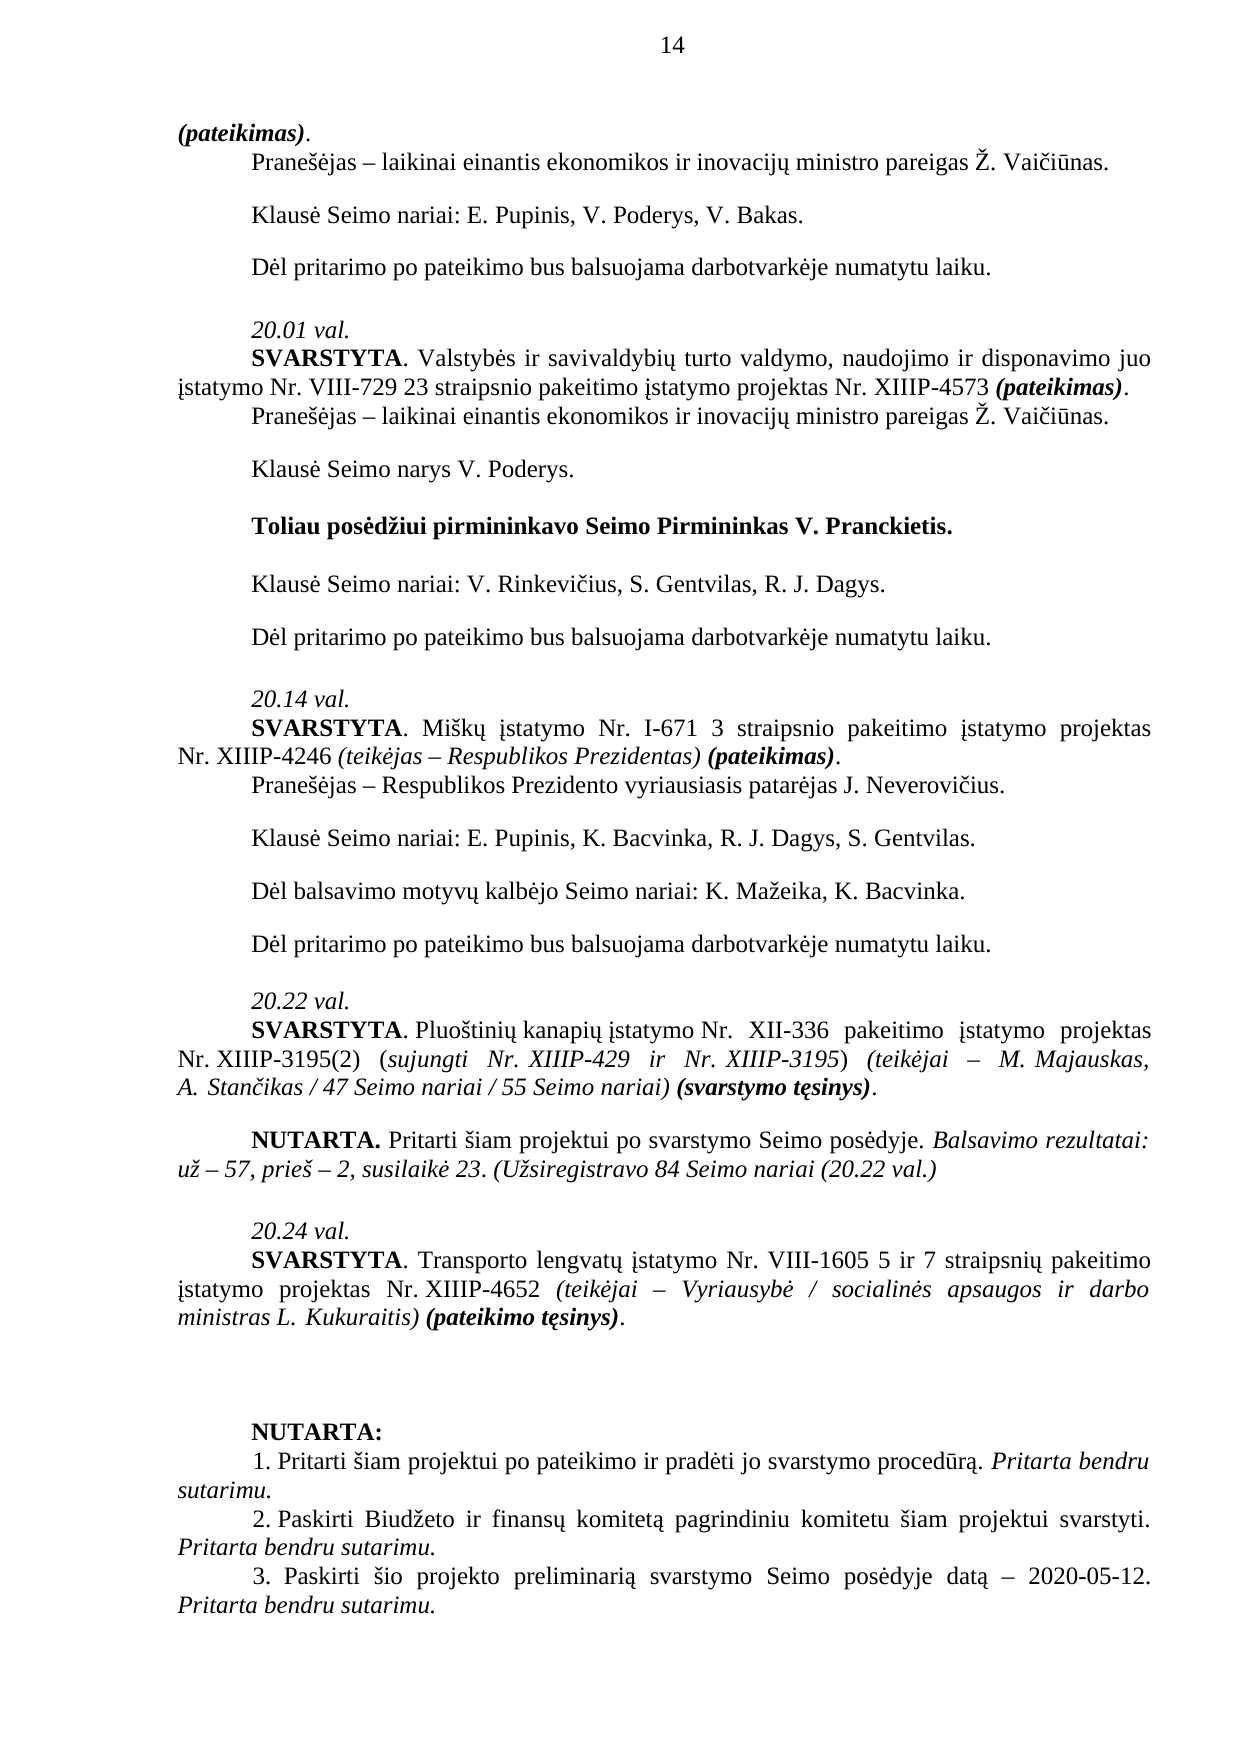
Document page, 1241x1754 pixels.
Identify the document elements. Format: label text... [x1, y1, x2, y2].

text Toliau posėdžiui pirmininkavo Seimo Pirmininkas V. Pranckietis. [177, 511, 1152, 540]
text 1. Pritarti šiam projektui po pateikimo ir pradėti jo svarstymo procedūrą. Pritarta bendru sutarimu. [177, 1446, 1152, 1504]
text 20.22 val. [177, 986, 1152, 1015]
text Pranešėjas – Respublikos Prezidento vyriausiasis patarėjas J. Neverovičius. [177, 770, 1152, 799]
text (pateikimas). [177, 118, 1152, 147]
text Dėl pritarimo po pateikimo bus balsuojama darbotvarkėje numatytu laiku. [177, 252, 1152, 281]
text SVARSTYTA. Valstybės ir savivaldybių turto valdymo, naudojimo ir disponavimo juo įstatymo Nr. VIII-729 23 straipsnio pakeitimo įstatymo projektas Nr. XIIIP-4573 (pateikimas). [177, 343, 1152, 401]
text 3. Paskirti šio projekto preliminarią svarstymo Seimo posėdyje datą – 2020-05-12. Pritarta bendru sutarimu. [177, 1561, 1152, 1619]
text Pranešėjas – laikinai einantis ekonomikos ir inovacijų ministro pareigas Ž. Vaičiūnas. [177, 401, 1152, 430]
text SVARSTYTA. Pluoštinių kanapių įstatymo Nr. XII-336 pakeitimo įstatymo projektas Nr. XIIIP-3195(2) (sujungti Nr. XIIIP-429 ir Nr. XIIIP-3195) (teikėjai – M. Majauskas, A. Stančikas / 47 Seimo nariai / 55 Seimo nariai) (svarstymo tęsinys). [177, 1015, 1152, 1101]
text 20.24 val. [177, 1216, 1152, 1245]
text Dėl pritarimo po pateikimo bus balsuojama darbotvarkėje numatytu laiku. [177, 929, 1152, 957]
text Pranešėjas – laikinai einantis ekonomikos ir inovacijų ministro pareigas Ž. Vaičiūnas. [177, 147, 1152, 176]
text Klausė Seimo nariai: E. Pupinis, K. Bacvinka, R. J. Dagys, S. Gentvilas. [177, 823, 1152, 852]
text 20.14 val. [177, 684, 1152, 713]
text Dėl balsavimo motyvų kalbėjo Seimo nariai: K. Mažeika, K. Bacvinka. [177, 876, 1152, 904]
text Dėl pritarimo po pateikimo bus balsuojama darbotvarkėje numatytu laiku. [177, 622, 1152, 650]
text Klausė Seimo nariai: E. Pupinis, V. Poderys, V. Bakas. [177, 200, 1152, 228]
text Klausė Seimo narys V. Poderys. [177, 454, 1152, 483]
text SVARSTYTA. Transporto lengvatų įstatymo Nr. VIII-1605 5 ir 7 straipsnių pakeitimo įstatymo projektas Nr. XIIIP-4652 (teikėjai – Vyriausybė / socialinės apsaugos ir darbo ministras L. Kukuraitis) (pateikimo tęsinys). [177, 1245, 1152, 1331]
text NUTARTA: [177, 1417, 1152, 1446]
text 20.01 val. [177, 315, 1152, 343]
text 2. Paskirti Biudžeto ir finansų komitetą pagrindiniu komitetu šiam projektui svarstyti. Pritarta bendru sutarimu. [177, 1504, 1152, 1561]
text NUTARTA. Pritarti šiam projektui po svarstymo Seimo posėdyje. Balsavimo rezultatai: už – 57, prieš – 2, susilaikė 23. (Užsiregistravo 84 Seimo nariai (20.22 val.) [177, 1125, 1152, 1183]
text SVARSTYTA. Miškų įstatymo Nr. I-671 3 straipsnio pakeitimo įstatymo projektas Nr. XIIIP-4246 (teikėjas – Respublikos Prezidentas) (pateikimas). [177, 713, 1152, 770]
text Klausė Seimo nariai: V. Rinkevičius, S. Gentvilas, R. J. Dagys. [177, 569, 1152, 598]
